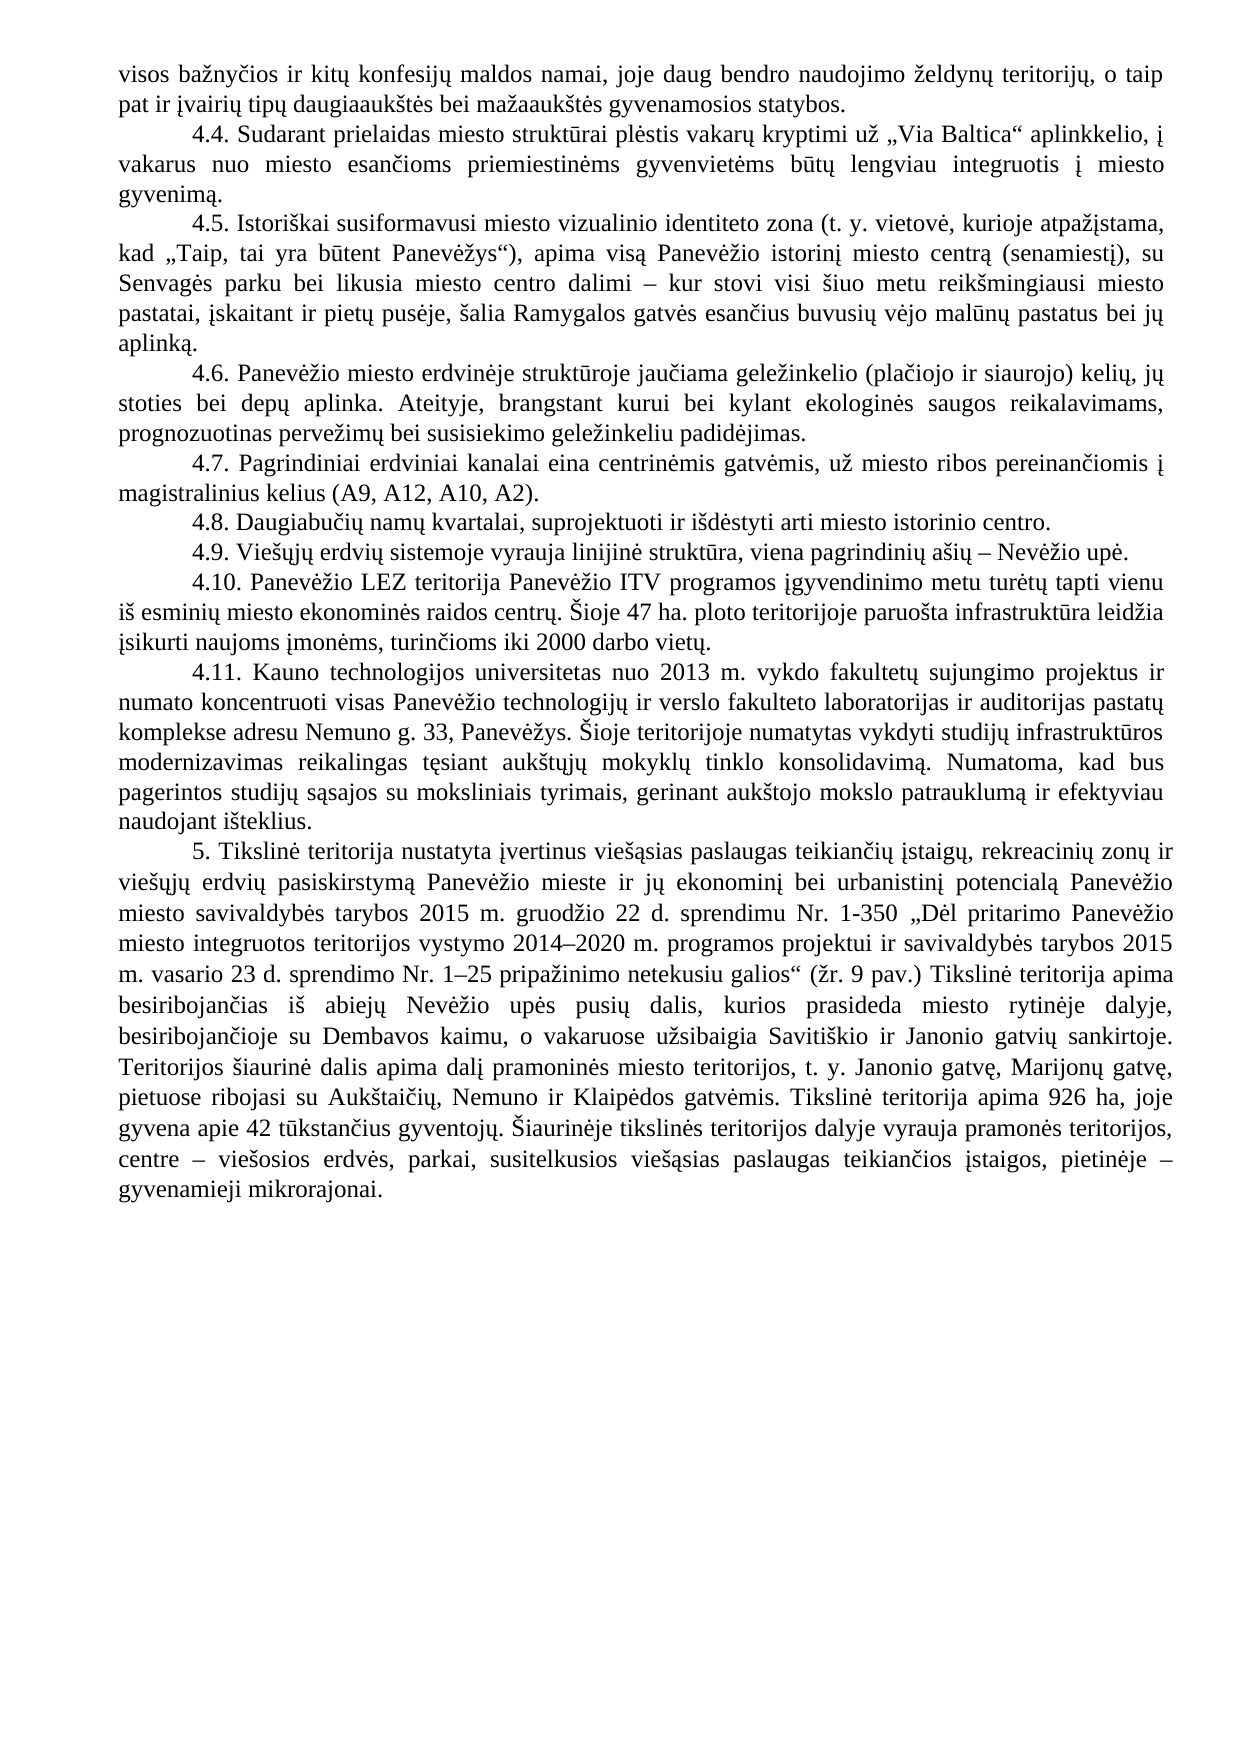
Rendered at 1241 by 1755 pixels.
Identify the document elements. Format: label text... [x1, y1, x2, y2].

text 4.9. Viešųjų erdvių sistemoje vyrauja linijinė struktūra, viena pagrindinių ašių – Nevėžio upė. [118, 537, 1165, 566]
text visos bažnyčios ir kitų konfesijų maldos namai, joje daug bendro naudojimo želdynų teritorijų, o taip pat ir įvairių tipų daugiaaukštės bei mažaaukštės gyvenamosios statybos. [118, 59, 1165, 118]
text 4.7. Pagrindiniai erdviniai kanalai eina centrinėmis gatvėmis, už miesto ribos pereinančiomis į magistralinius kelius (A9, A12, A10, A2). [118, 448, 1165, 506]
text 4.6. Panevėžio miesto erdvinėje struktūroje jaučiama geležinkelio (plačiojo ir siaurojo) kelių, jų stoties bei depų aplinka. Ateityje, brangstant kurui bei kylant ekologinės saugos reikalavimams, prognozuotinas pervežimų bei susisiekimo geležinkeliu padidėjimas. [118, 358, 1165, 447]
text 4.5. Istoriškai susiformavusi miesto vizualinio identiteto zona (t. y. vietovė, kurioje atpažįstama, kad „Taip, tai yra būtent Panevėžys“), apima visą Panevėžio istorinį miesto centrą (senamiestį), su Senvagės parku bei likusia miesto centro dalimi – kur stovi visi šiuo metu reikšmingiausi miesto pastatai, įskaitant ir pietų pusėje, šalia Ramygalos gatvės esančius buvusių vėjo malūnų pastatus bei jų aplinką. [118, 208, 1165, 357]
text 4.10. Panevėžio LEZ teritorija Panevėžio ITV programos įgyvendinimo metu turėtų tapti vienu iš esminių miesto ekonominės raidos centrų. Šioje 47 ha. ploto teritorijoje paruošta infrastruktūra leidžia įsikurti naujoms įmonėms, turinčioms iki 2000 darbo vietų. [118, 567, 1165, 656]
text 5. Tikslinė teritorija nustatyta įvertinus viešąsias paslaugas teikiančių įstaigų, rekreacinių zonų ir viešųjų erdvių pasiskirstymą Panevėžio mieste ir jų ekonominį bei urbanistinį potencialą Panevėžio miesto savivaldybės tarybos 2015 m. gruodžio 22 d. sprendimu Nr. 1-350 „Dėl pritarimo Panevėžio miesto integruotos teritorijos vystymo 2014–2020 m. programos projektui ir savivaldybės tarybos 2015 m. vasario 23 d. sprendimo Nr. 1–25 pripažinimo netekusiu galios“ (žr. 9 pav.) Tikslinė teritorija apima besiribojančias iš abiejų Nevėžio upės pusių dalis, kurios prasideda miesto rytinėje dalyje, besiribojančioje su Dembavos kaimu, o vakaruose užsibaigia Savitiškio ir Janonio gatvių sankirtoje. Teritorijos šiaurinė dalis apima dalį pramoninės miesto teritorijos, t. y. Janonio gatvę, Marijonų gatvę, pietuose ribojasi su Aukštaičių, Nemuno ir Klaipėdos gatvėmis. Tikslinė teritorija apima 926 ha, joje gyvena apie 42 tūkstančius gyventojų. Šiaurinėje tikslinės teritorijos dalyje vyrauja pramonės teritorijos, centre – viešosios erdvės, parkai, susitelkusios viešąsias paslaugas teikiančios įstaigos, pietinėje – gyvenamieji mikrorajonai. [118, 836, 1174, 1203]
text 4.8. Daugiabučių namų kvartalai, suprojektuoti ir išdėstyti arti miesto istorinio centro. [118, 507, 1165, 536]
text 4.11. Kauno technologijos universitetas nuo 2013 m. vykdo fakultetų sujungimo projektus ir numato koncentruoti visas Panevėžio technologijų ir verslo fakulteto laboratorijas ir auditorijas pastatų komplekse adresu Nemuno g. 33, Panevėžys. Šioje teritorijoje numatytas vykdyti studijų infrastruktūros modernizavimas reikalingas tęsiant aukštųjų mokyklų tinklo konsolidavimą. Numatoma, kad bus pagerintos studijų sąsajos su moksliniais tyrimais, gerinant aukštojo mokslo patrauklumą ir efektyviau naudojant išteklius. [118, 657, 1165, 835]
text 4.4. Sudarant prielaidas miesto struktūrai plėstis vakarų kryptimi už „Via Baltica“ aplinkkelio, į vakarus nuo miesto esančioms priemiestinėms gyvenvietėms būtų lengviau integruotis į miesto gyvenimą. [118, 119, 1165, 207]
